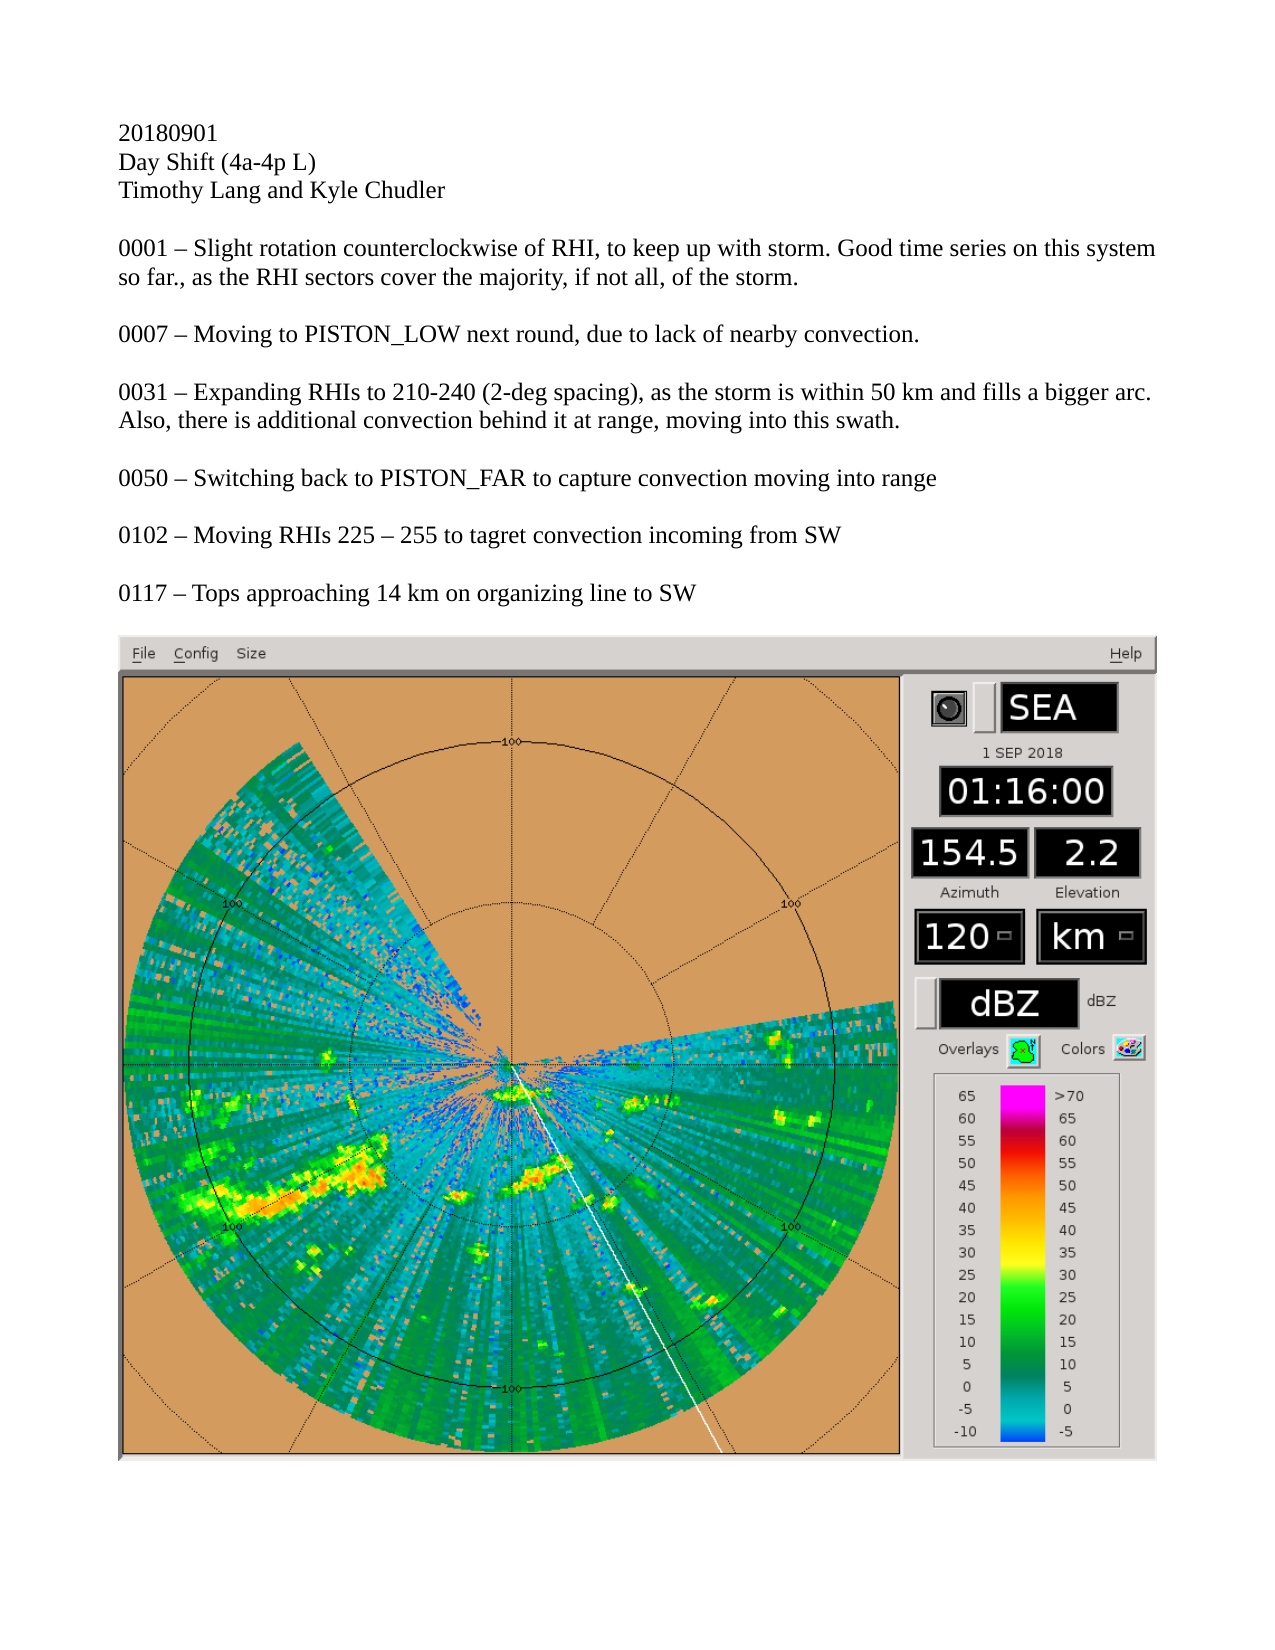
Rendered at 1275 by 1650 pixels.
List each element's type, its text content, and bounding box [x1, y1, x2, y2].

text 0050 – Switching back to PISTON_FAR to capture convection moving into range [118, 463, 1157, 492]
text 0031 – Expanding RHIs to 210-240 (2-deg spacing), as the storm is within 50 km and fills a bigger arc. Also, there is additional convection behind it at range, moving into this swath. [118, 377, 1157, 434]
text 0102 – Moving RHIs 225 – 255 to tagret convection incoming from SW [118, 521, 1157, 549]
text Day Shift (4a-4p L) [118, 147, 1157, 176]
text 0117 – Tops approaching 14 km on organizing line to SW [118, 578, 1157, 607]
text 0007 – Moving to PISTON_LOW next round, due to lack of nearby convection. [118, 319, 1157, 348]
text Timothy Lang and Kyle Chudler [118, 176, 1157, 204]
text 20180901 [118, 118, 1157, 147]
text 0001 – Slight rotation counterclockwise of RHI, to keep up with storm. Good time series on this system so far., as the RHI sectors cover the majority, if not all, of the storm. [118, 233, 1157, 291]
picture [118, 635, 1157, 1461]
